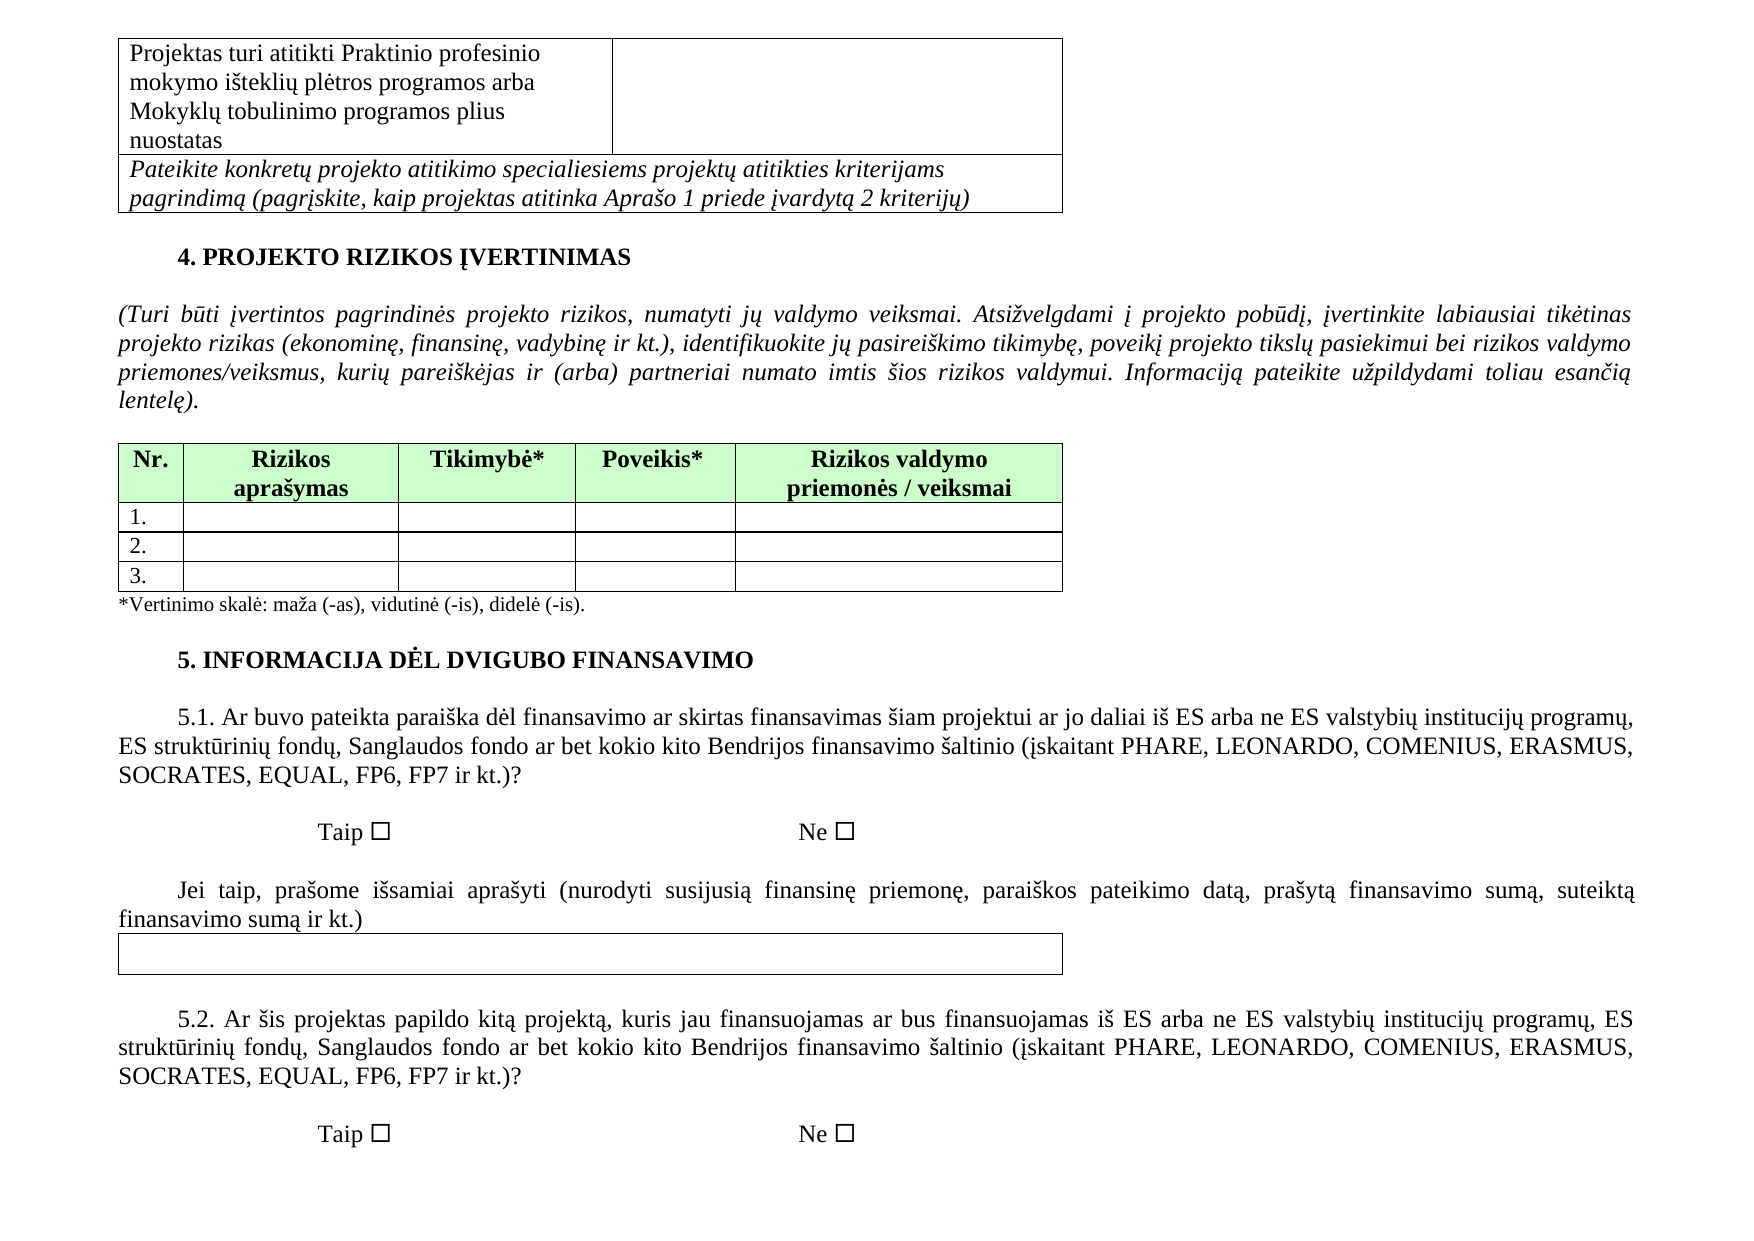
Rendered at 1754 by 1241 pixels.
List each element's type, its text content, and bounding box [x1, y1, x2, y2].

table_header Ne [] [591, 1119, 1063, 1147]
table_cell 3. [119, 562, 183, 591]
table_cell [399, 562, 575, 591]
text *Vertinimo skalė: maža (-as), vidutinė (-is), didelė (-is). [118, 592, 1636, 616]
table_header [119, 934, 1062, 974]
table_header Taip [] [118, 818, 591, 846]
table_cell [576, 562, 735, 591]
table_cell [736, 562, 1062, 591]
table_cell 2. [119, 533, 183, 561]
table_header Tikimybė* [399, 444, 575, 502]
table_header Nr. [119, 444, 183, 502]
table_cell [736, 533, 1062, 561]
table_header Taip [] [118, 1119, 591, 1147]
table_cell [184, 533, 398, 561]
text 5.1. Ar buvo pateikta paraiška dėl finansavimo ar skirtas finansavimas šiam projektui ar jo daliai iš ES arba ne ES valstybių institucijų programų, ES struktūrinių fondų, Sanglaudos fondo ar bet kokio kito Bendrijos finansavimo šaltinio (įskaitant PHARE, LEONARDO, COMENIUS, ERASMUS, SOCRATES, EQUAL, FP6, FP7 ir kt.)? [118, 702, 1636, 789]
table_header Rizikos valdymo priemonės / veiksmai [736, 444, 1062, 502]
table_header Rizikos aprašymas [184, 444, 398, 502]
table_cell [576, 533, 735, 561]
table_cell [184, 562, 398, 591]
table_cell 1. [119, 503, 183, 531]
table_cell [576, 503, 735, 531]
table_header Ne [] [591, 818, 1063, 846]
text Jei taip, prašome išsamiai aprašyti (nurodyti susijusią finansinę priemonę, paraiškos pateikimo datą, prašytą finansavimo sumą, suteiktą finansavimo sumą ir kt.) [118, 875, 1636, 932]
table_cell [184, 503, 398, 531]
table_cell [736, 503, 1062, 531]
table_cell [1038, 155, 1062, 212]
text 4. PROJEKTO RIZIKOS ĮVERTINIMAS [118, 242, 1636, 271]
table_cell [613, 39, 1062, 153]
table_header Poveikis* [576, 444, 735, 502]
table_cell Projektas turi atitikti Praktinio profesinio mokymo išteklių plėtros programos arba Mokyklų tobulinimo programos plius nuostatas [119, 39, 612, 153]
table_cell Pateikite konkretų projekto atitikimo specialiesiems projektų atitikties kriterijams pagrindimą (pagrįskite, kaip projektas atitinka Aprašo 1 priede įvardytą 2 kriterijų) [119, 155, 1038, 212]
table_cell [399, 533, 575, 561]
text 5.2. Ar šis projektas papildo kitą projektą, kuris jau finansuojamas ar bus finansuojamas iš ES arba ne ES valstybių institucijų programų, ES struktūrinių fondų, Sanglaudos fondo ar bet kokio kito Bendrijos finansavimo šaltinio (įskaitant PHARE, LEONARDO, COMENIUS, ERASMUS, SOCRATES, EQUAL, FP6, FP7 ir kt.)? [118, 1004, 1636, 1090]
table_cell [399, 503, 575, 531]
text 5. INFORMACIJA DĖL DVIGUBO FINANSAVIMO [118, 645, 1636, 674]
text (Turi būti įvertintos pagrindinės projekto rizikos, numatyti jų valdymo veiksmai. Atsižvelgdami į projekto pobūdį, įvertinkite labiausiai tikėtinas projekto rizikas (ekonominę, finansinę, vadybinę ir kt.), identifikuokite jų pasireiškimo tikimybę, poveikį projekto tikslų pasiekimui bei rizikos valdymo priemones/veiksmus, kurių pareiškėjas ir (arba) partneriai numato imtis šios rizikos valdymui. Informaciją pateikite užpildydami toliau esančią lentelę). [118, 299, 1636, 414]
